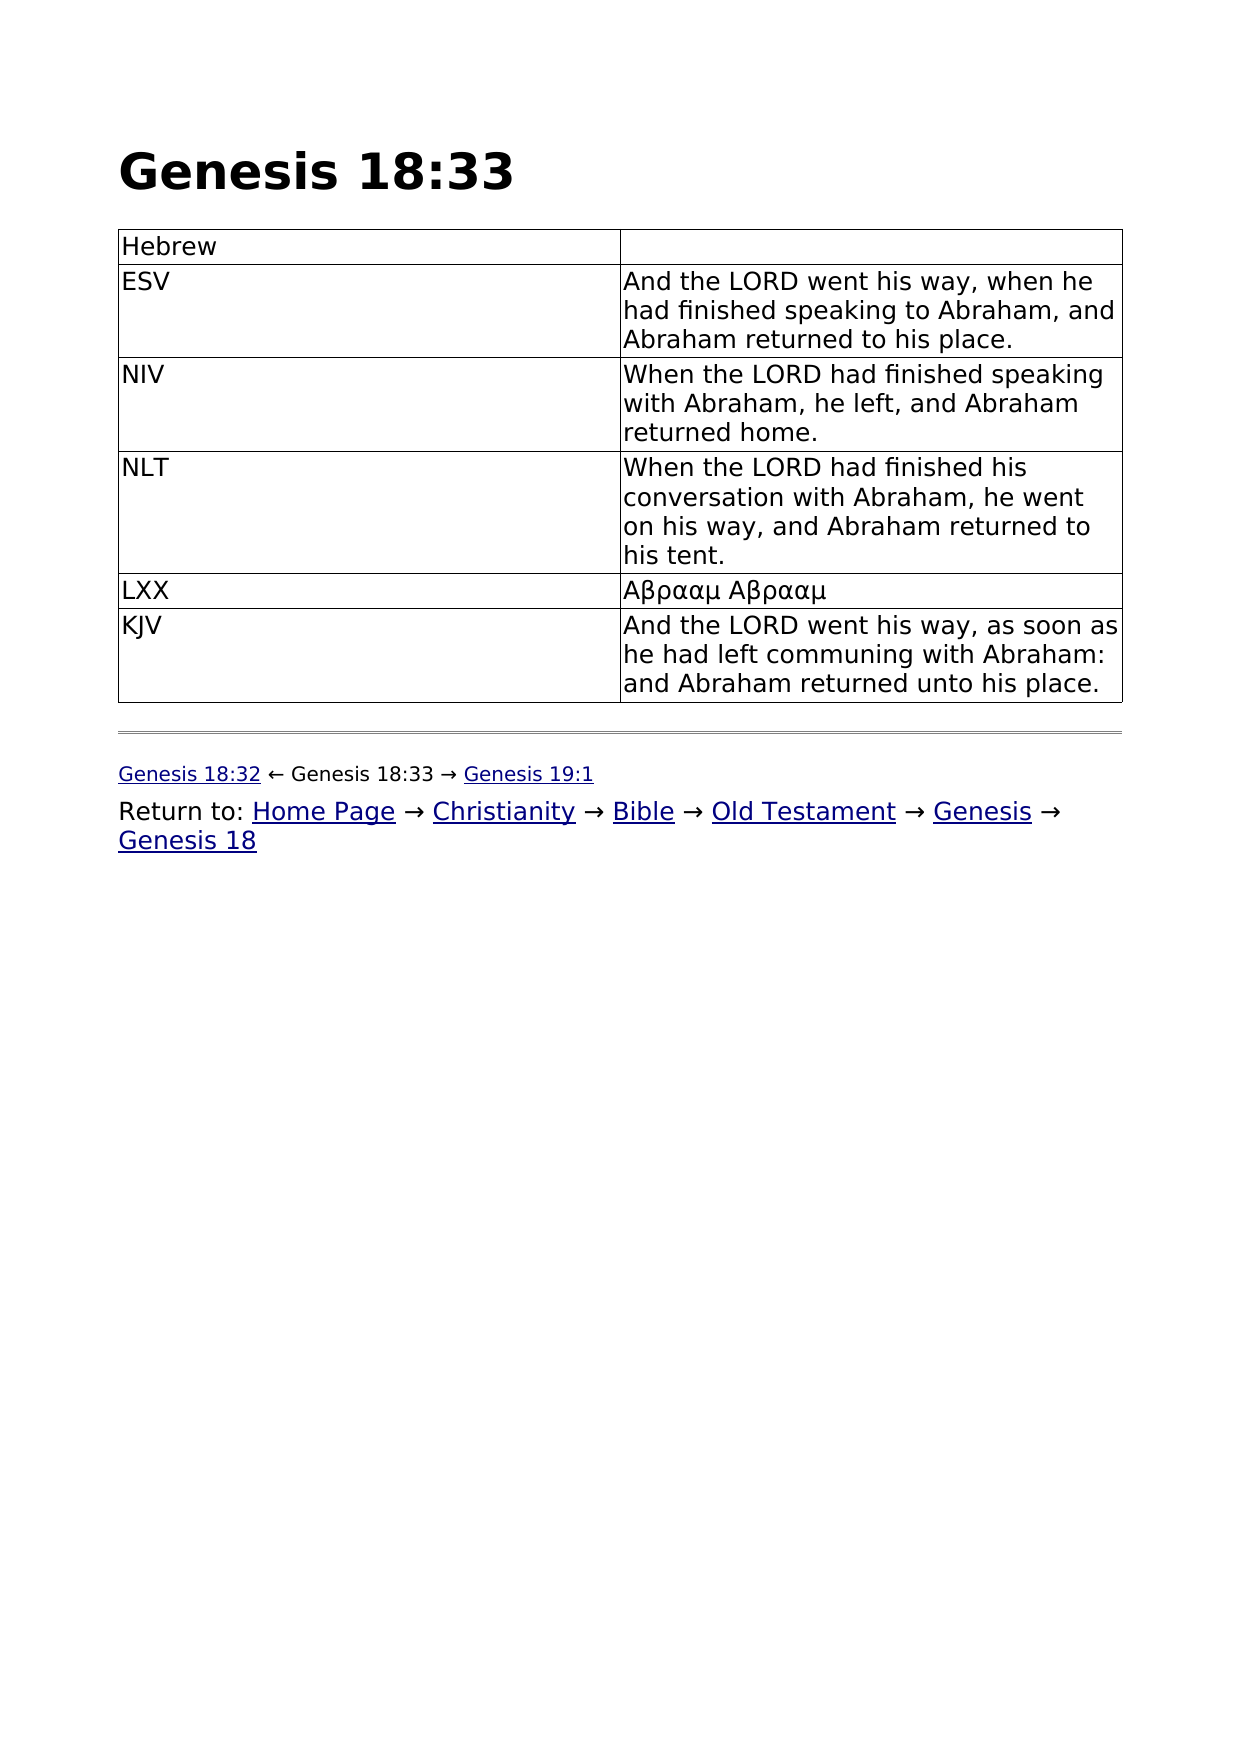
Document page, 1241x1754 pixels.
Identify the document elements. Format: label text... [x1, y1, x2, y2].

table_header Hebrew [119, 230, 620, 264]
table_cell ESV [119, 265, 620, 357]
text Return to: Home Page → Christianity → Bible → Old Testament → Genesis → Genesis 18 [118, 797, 1122, 855]
text Genesis 18:32 ← Genesis 18:33 → Genesis 19:1 [118, 763, 1122, 797]
table_cell And the LORD went his way, when he had finished speaking to Abraham, and Abraham returned to his place. [621, 265, 1122, 357]
table_cell Αβρααμ Αβρααμ [621, 574, 1122, 608]
table_cell LXX [119, 574, 620, 608]
table_cell NLT [119, 452, 620, 573]
table_cell KJV [119, 609, 620, 702]
table_cell NIV [119, 358, 620, 451]
table_cell And the LORD went his way, as soon as he had left communing with Abraham: and Abraham returned unto his place. [621, 609, 1122, 702]
subtitle Genesis 18:33 [118, 143, 1122, 201]
table_header [621, 230, 1122, 264]
table_cell When the LORD had finished speaking with Abraham, he left, and Abraham returned home. [621, 358, 1122, 451]
table_cell When the LORD had finished his conversation with Abraham, he went on his way, and Abraham returned to his tent. [621, 452, 1122, 573]
